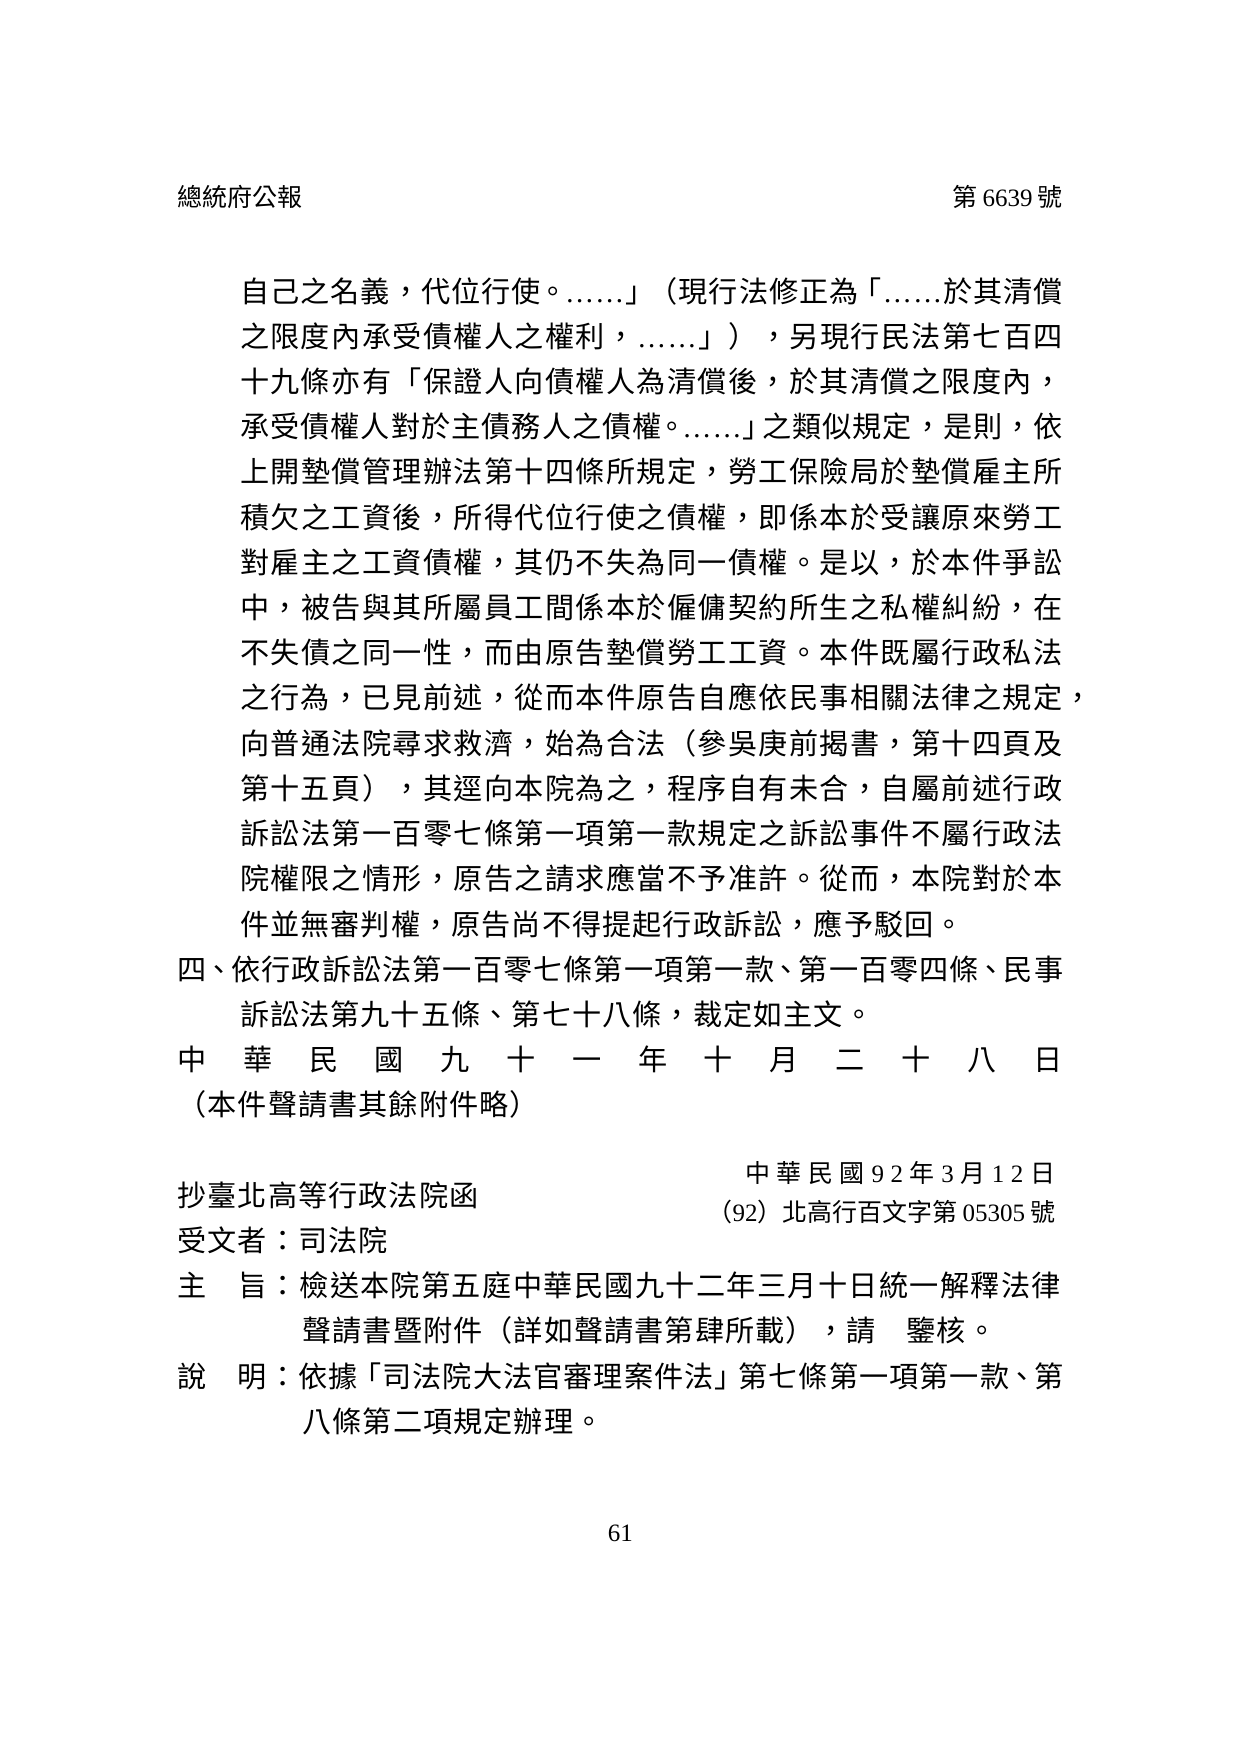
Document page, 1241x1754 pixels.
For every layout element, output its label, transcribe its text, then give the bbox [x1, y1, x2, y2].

text 四、依行政訴訟法第一百零七條第一項第一款、第一百零四條、民事訴訟法第九十五條、第七十八條，裁定如主文。 [177, 944, 1063, 1034]
text （92）北高行百文字第05305號 [599, 1191, 1055, 1228]
text [1055, 1170, 1063, 1215]
text 抄臺北高等行政法院函 [177, 1170, 599, 1215]
text 三、惟按勞動基準法第二十八條第三項所規定，雇主積欠之工資，經勞工請求未獲清償者，由積欠工資墊償基金墊償之。係由勞工保險局就雇主積欠之工資債務，專為勞工之權益，提供最終必獲清償之擔保，而為類似法定的債務擔保（民法第七百三十九條參照），而於勞工保險局由積欠工資墊償基金墊償後，再依據積欠工資墊償基金提繳及墊償管理辦法第十四條規定，以勞工保險局之名義，依法向雇主或清算人或破產管理人請求於限期內償還墊款，核其墊償工資債務行為之性質，勞工保險局雖居於國家機關之地位，惟於墊償勞工工資時，非為高權行政之行為，而係為達成行政上之任務，提供給付、服務、救濟、照顧等方法，增進公共及社會成員之利益，以達成國家任務，所採取的「國庫行政」（即私經濟行政）之「行政私法」行為（參吳庚著行政法之理論與實用八十九年九月六版，第十二頁）。而所謂「代位行使」之觀念，原規定於修正前民法第三百十二條（八十八年四月二十一日修正），其原條文為「就債之履行有利害關係之第三人為清償者，得按其限度就債權人之權利，以自己之名義，代位行使。……」（現行法修正為「……於其清償之限度內承受債權人之權利，……」），另現行民法第七百四十九條亦有「保證人向債權人為清償後，於其清償之限度內，承受債權人對於主債務人之債權。……」之類似規定，是則，依上開墊償管理辦法第十四條所規定，勞工保險局於墊償雇主所積欠之工資後，所得代位行使之債權，即係本於受讓原來勞工對雇主之工資債權，其仍不失為同一債權。是以，於本件爭訟中，被告與其所屬員工間係本於僱傭契約所生之私權糾紛，在不失債之同一性，而由原告墊償勞工工資。本件既屬行政私法之行為，已見前述，從而本件原告自應依民事相關法律之規定，向普通法院尋求救濟，始為合法（參吳庚前揭書，第十四頁及第十五頁），其逕向本院為之，程序自有未合，自屬前述行政訴訟法第一百零七條第一項第一款規定之訴訟事件不屬行政法院權限之情形，原告之請求應當不予准許。從而，本院對於本件並無審判權，原告尚不得提起行政訴訟，應予駁回。 [177, 266, 1063, 944]
text （本件聲請書其餘附件略） [177, 1079, 1063, 1125]
text 中華民國九十一年十月二十八日 [177, 1034, 1063, 1079]
text 中華民國92年3月12日 [599, 1149, 1055, 1191]
text 主 旨：檢送本院第五庭中華民國九十二年三月十日統一解釋法律聲請書暨附件（詳如聲請書第肆所載），請 鑒核。 [177, 1260, 1063, 1351]
text 說 明：依據「司法院大法官審理案件法」第七條第一項第一款、第八條第二項規定辦理。 [177, 1351, 1063, 1441]
text 受文者：司法院 [177, 1215, 1063, 1260]
